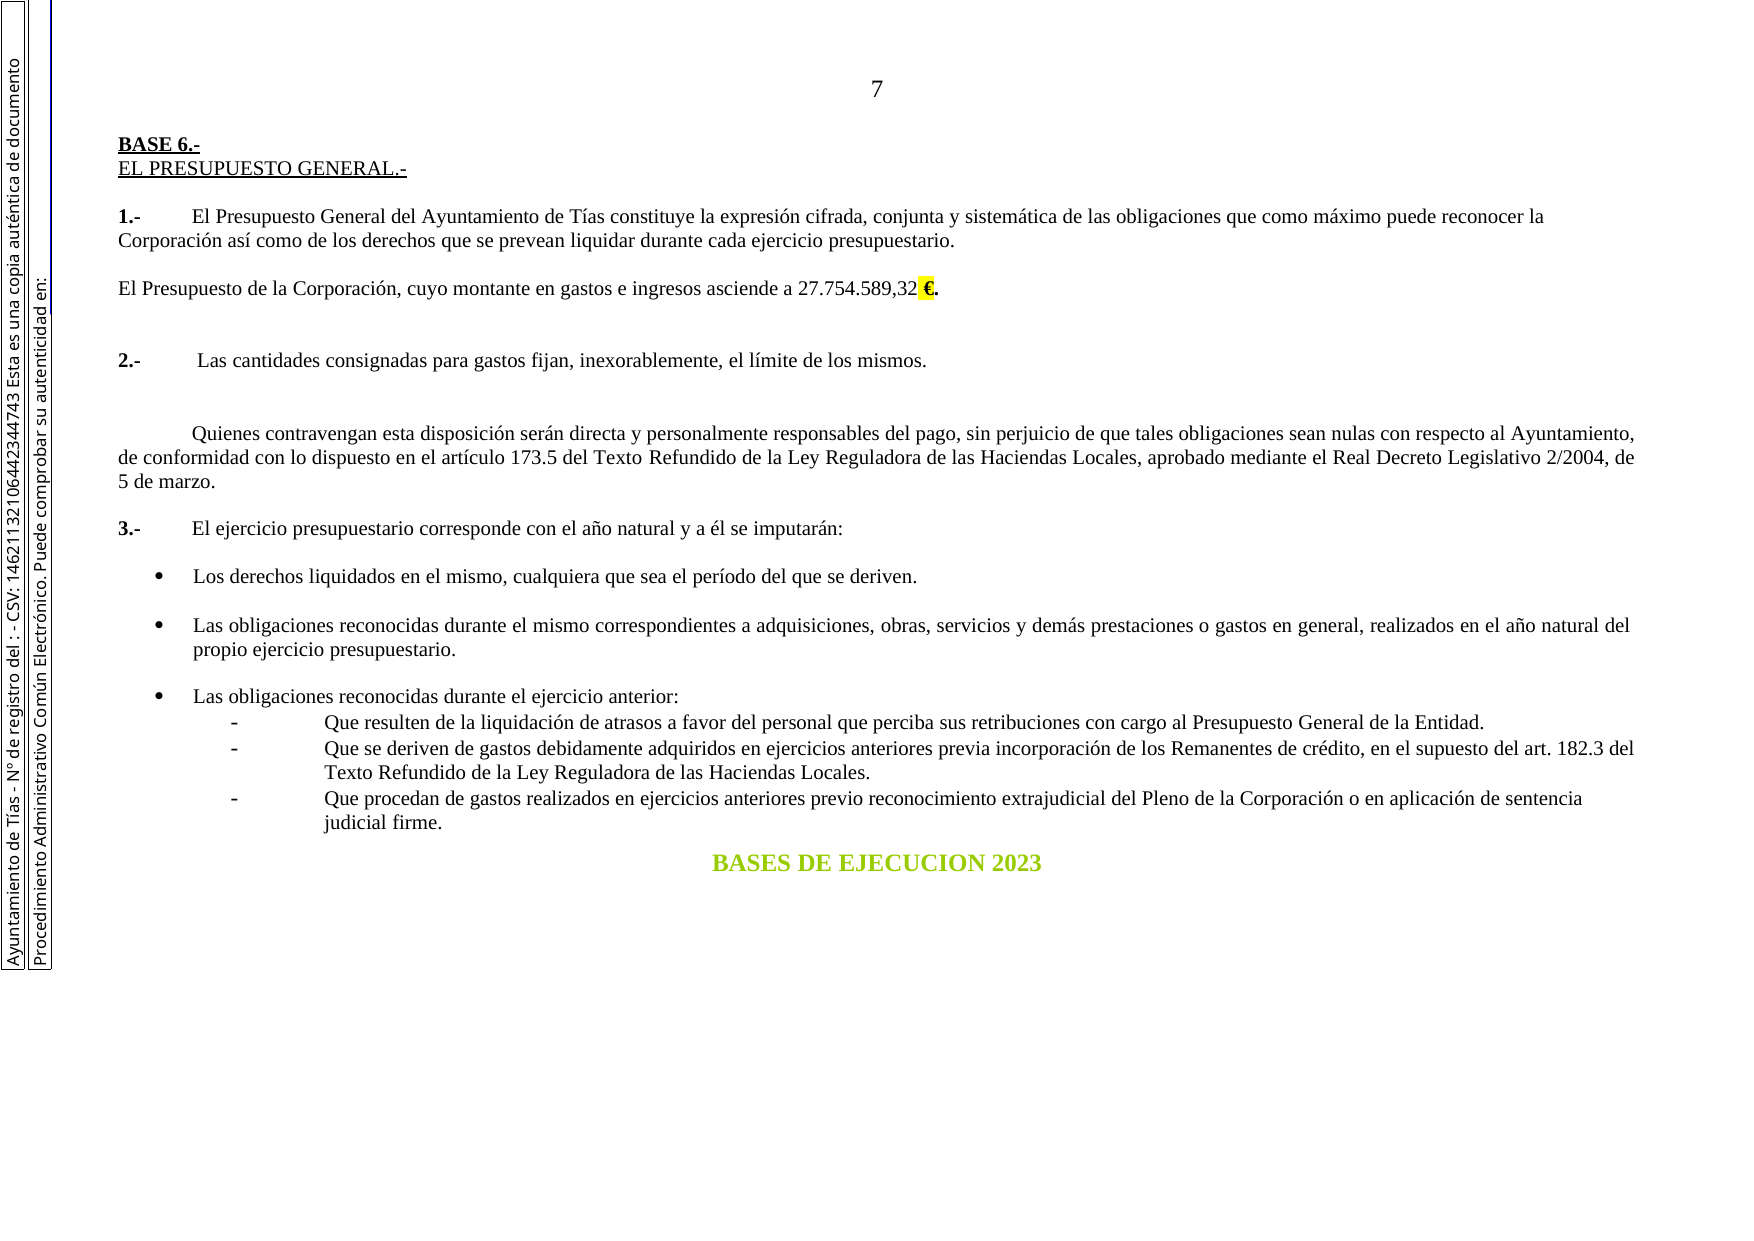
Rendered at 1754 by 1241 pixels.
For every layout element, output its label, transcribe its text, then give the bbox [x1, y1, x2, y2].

subtitle BASE 6.- [118, 131, 1648, 156]
subtitle 7 [106, 74, 1647, 103]
text Procedimiento Administrativo Común Electrónico. Puede comprobar su autenticidad en: http://sede.ayuntamientodetias.es/validacio [29, 0, 49, 969]
list Que resulten de la liquidación de atrasos a favor del personal que perciba sus retribuciones con cargo al Presupuesto General de la Entidad. [230, 709, 1648, 735]
text Ayuntamiento de Tías - Nº de registro del : - CSV: 14621132106442344743 Esta es una copia auténtica de documento original ele [2, 4, 22, 969]
list Los derechos liquidados en el mismo, cualquiera que sea el período del que se deriven. [155, 564, 1648, 588]
list Que se deriven de gastos debidamente adquiridos en ejercicios anteriores previa incorporación de los Remanentes de crédito, en el supuesto del art. 182.3 del Texto Refundido de la Ley Reguladora de las Haciendas Locales. [230, 735, 1636, 784]
text Quienes contravengan esta disposición serán directa y personalmente responsables del pago, sin perjuicio de que tales obligaciones sean nulas con respecto al Ayuntamiento, de conformidad con lo dispuesto en el artículo 173.5 del Texto Refundido de la Ley Reguladora de las Haciendas Locales, aprobado mediante el Real Decreto Legislativo 2/2004, de 5 de marzo. [118, 421, 1636, 493]
subtitle BASES DE EJECUCION 2023 [400, 848, 1353, 877]
list Las obligaciones reconocidas durante el ejercicio anterior: [155, 684, 1648, 708]
list Que procedan de gastos realizados en ejercicios anteriores previo reconocimiento extrajudicial del Pleno de la Corporación o en aplicación de sentencia judicial firme. [230, 785, 1636, 834]
text 3.- El ejercicio presupuestario corresponde con el año natural y a él se imputarán: [118, 516, 1648, 540]
text 1.- El Presupuesto General del Ayuntamiento de Tías constituye la expresión cifrada, conjunta y sistemática de las obligaciones que como máximo puede reconocer la Corporación así como de los derechos que se prevean liquidar durante cada ejercicio presupuestario. [118, 204, 1636, 252]
text El Presupuesto de la Corporación, cuyo montante en gastos e ingresos asciende a 27.754.589,32 €. 2.- Las cantidades consignadas para gastos fijan, inexorablemente, el límite de los mismos. [118, 276, 939, 372]
list Las obligaciones reconocidas durante el mismo correspondientes a adquisiciones, obras, servicios y demás prestaciones o gastos en general, realizados en el año natural del propio ejercicio presupuestario. [155, 613, 1636, 661]
text EL PRESUPUESTO GENERAL.- [118, 156, 1648, 180]
